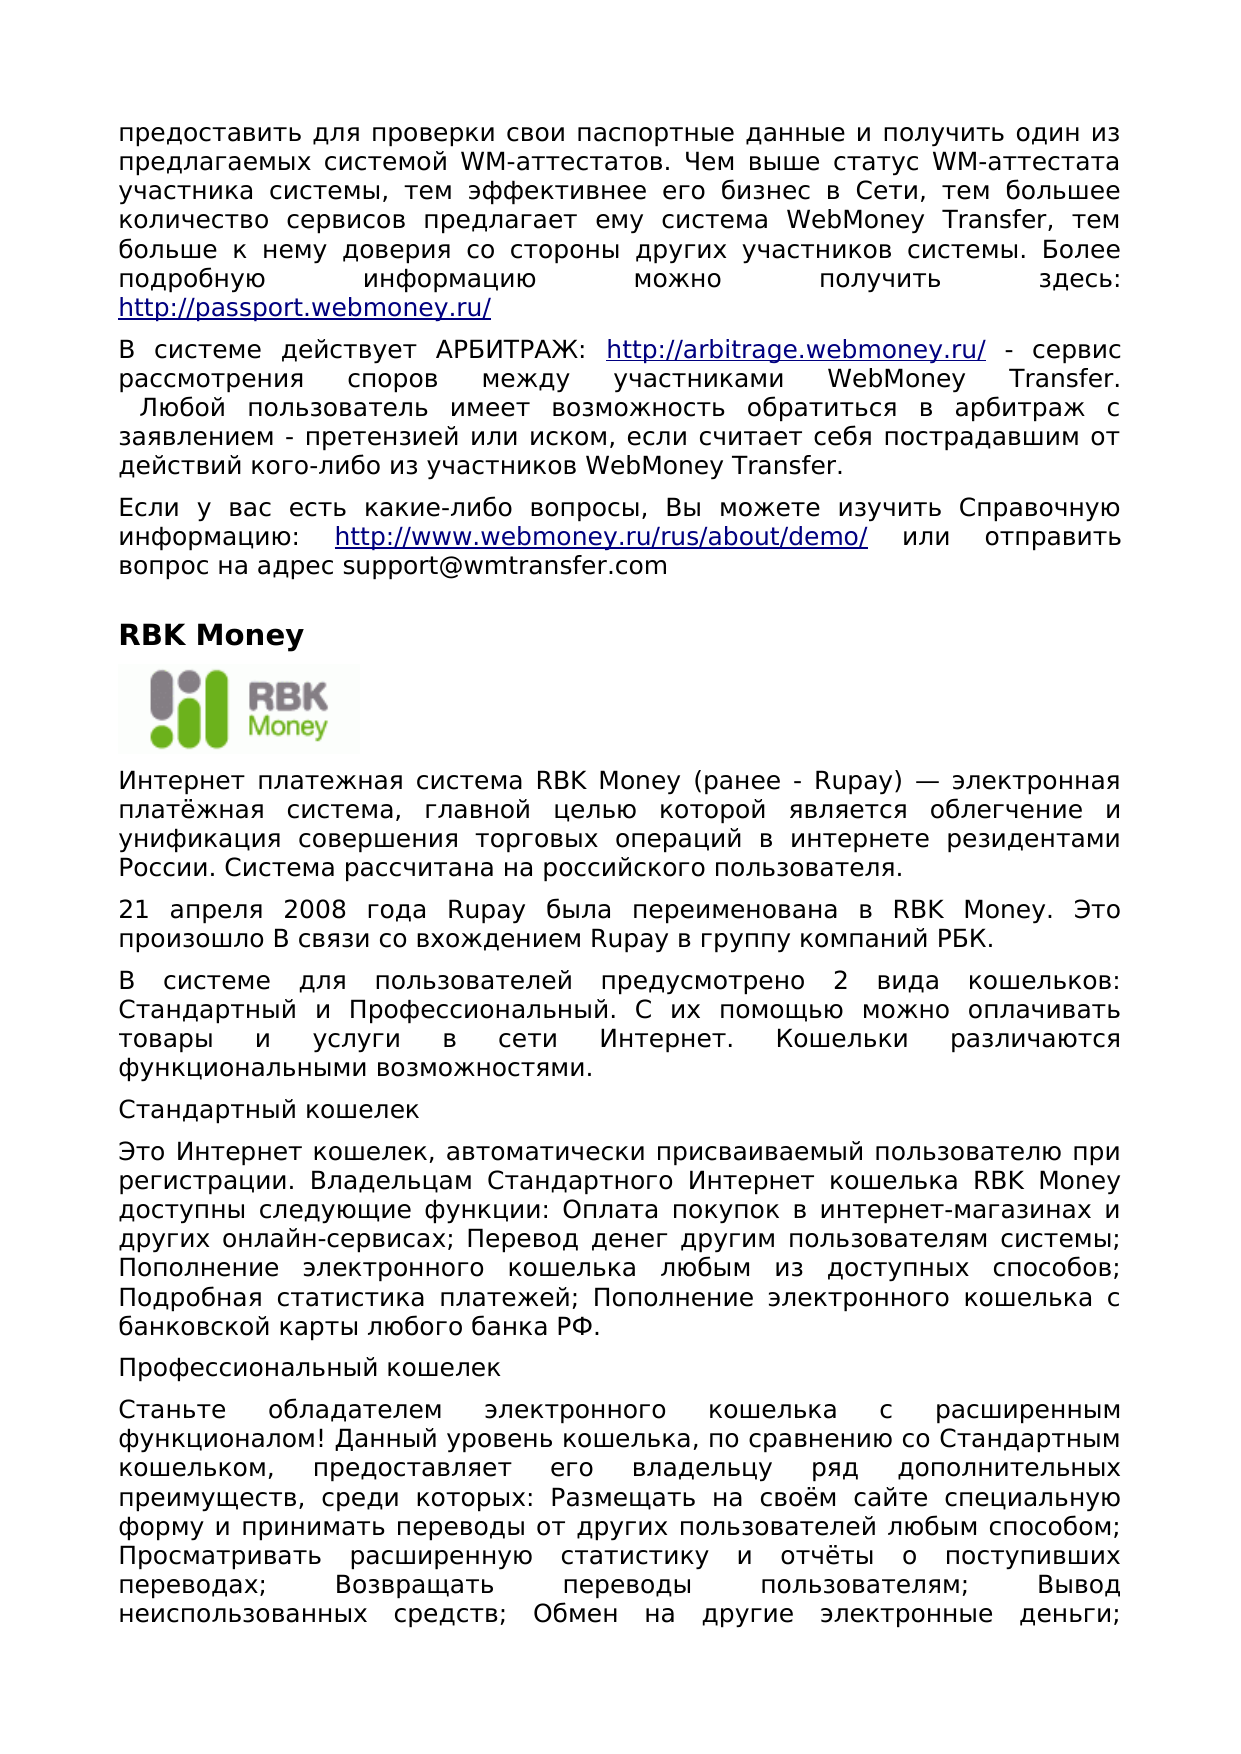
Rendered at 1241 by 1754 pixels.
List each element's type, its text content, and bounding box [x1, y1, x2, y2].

text В системе действует АРБИТРАЖ: http://arbitrage.webmoney.ru/ - сервис рассмотрения споров между участниками WebMoney Transfer. Любой пользователь имеет возможность обратиться в арбитраж с заявлением - претензией или иском, если считает себя пострадавшим от действий кого-либо из участников WebMoney Transfer. [118, 335, 1122, 481]
subtitle RBK Money [118, 618, 1122, 652]
text Интернет платежная система RBK Money (ранее - Rupay) — электронная платёжная система, главной целью которой является облегчение и унификация совершения торговых операций в интернете резидентами России. Система рассчитана на российского пользователя. [118, 766, 1122, 883]
text 21 апреля 2008 года Rupay была переименована в RBK Money. Это произошло В связи со вхождением Rupay в группу компаний РБК. [118, 895, 1122, 954]
text Профессиональный кошелек [118, 1354, 1122, 1383]
text Станьте обладателем электронного кошелька с расширенным функционалом! Данный уровень кошелька, по сравнению со Стандартным кошельком, предоставляет его владельцу ряд дополнительных преимуществ, среди которых: Размещать на своём сайте специальную форму и принимать переводы от других пользователей любым способом; Просматривать расширенную статистику и отчёты о поступивших переводах; Возвращать переводы пользователям; Вывод неиспользованных средств; Обмен на другие электронные деньги; [118, 1395, 1122, 1629]
text В системе для пользователей предусмотрено 2 вида кошельков: Стандартный и Профессиональный. С их помощью можно оплачивать товары и услуги в сети Интернет. Кошельки различаются функциональными возможностями. [118, 966, 1122, 1083]
picture [118, 664, 361, 754]
text Стандартный кошелек [118, 1095, 1122, 1124]
text предоставить для проверки свои паспортные данные и получить один из предлагаемых системой WM-аттестатов. Чем выше статус WM-аттестата участника системы, тем эффективнее его бизнес в Сети, тем большее количество сервисов предлагает ему система WebMoney Transfer, тем больше к нему доверия со стороны других участников системы. Более подробную информацию можно получить здесь: http://passport.webmoney.ru/ [118, 118, 1122, 322]
text Это Интернет кошелек, автоматически присваиваемый пользователю при регистрации. Владельцам Стандартного Интернет кошелька RBK Money доступны следующие функции: Оплата покупок в интернет-магазинах и других онлайн-сервисах; Перевод денег другим пользователям системы; Пополнение электронного кошелька любым из доступных способов; Подробная статистика платежей; Пополнение электронного кошелька с банковской карты любого банка РФ. [118, 1137, 1122, 1341]
text Если у вас есть какие-либо вопросы, Вы можете изучить Справочную информацию: http://www.webmoney.ru/rus/about/demo/ или отправить вопрос на адрес support@wmtransfer.com [118, 493, 1122, 581]
